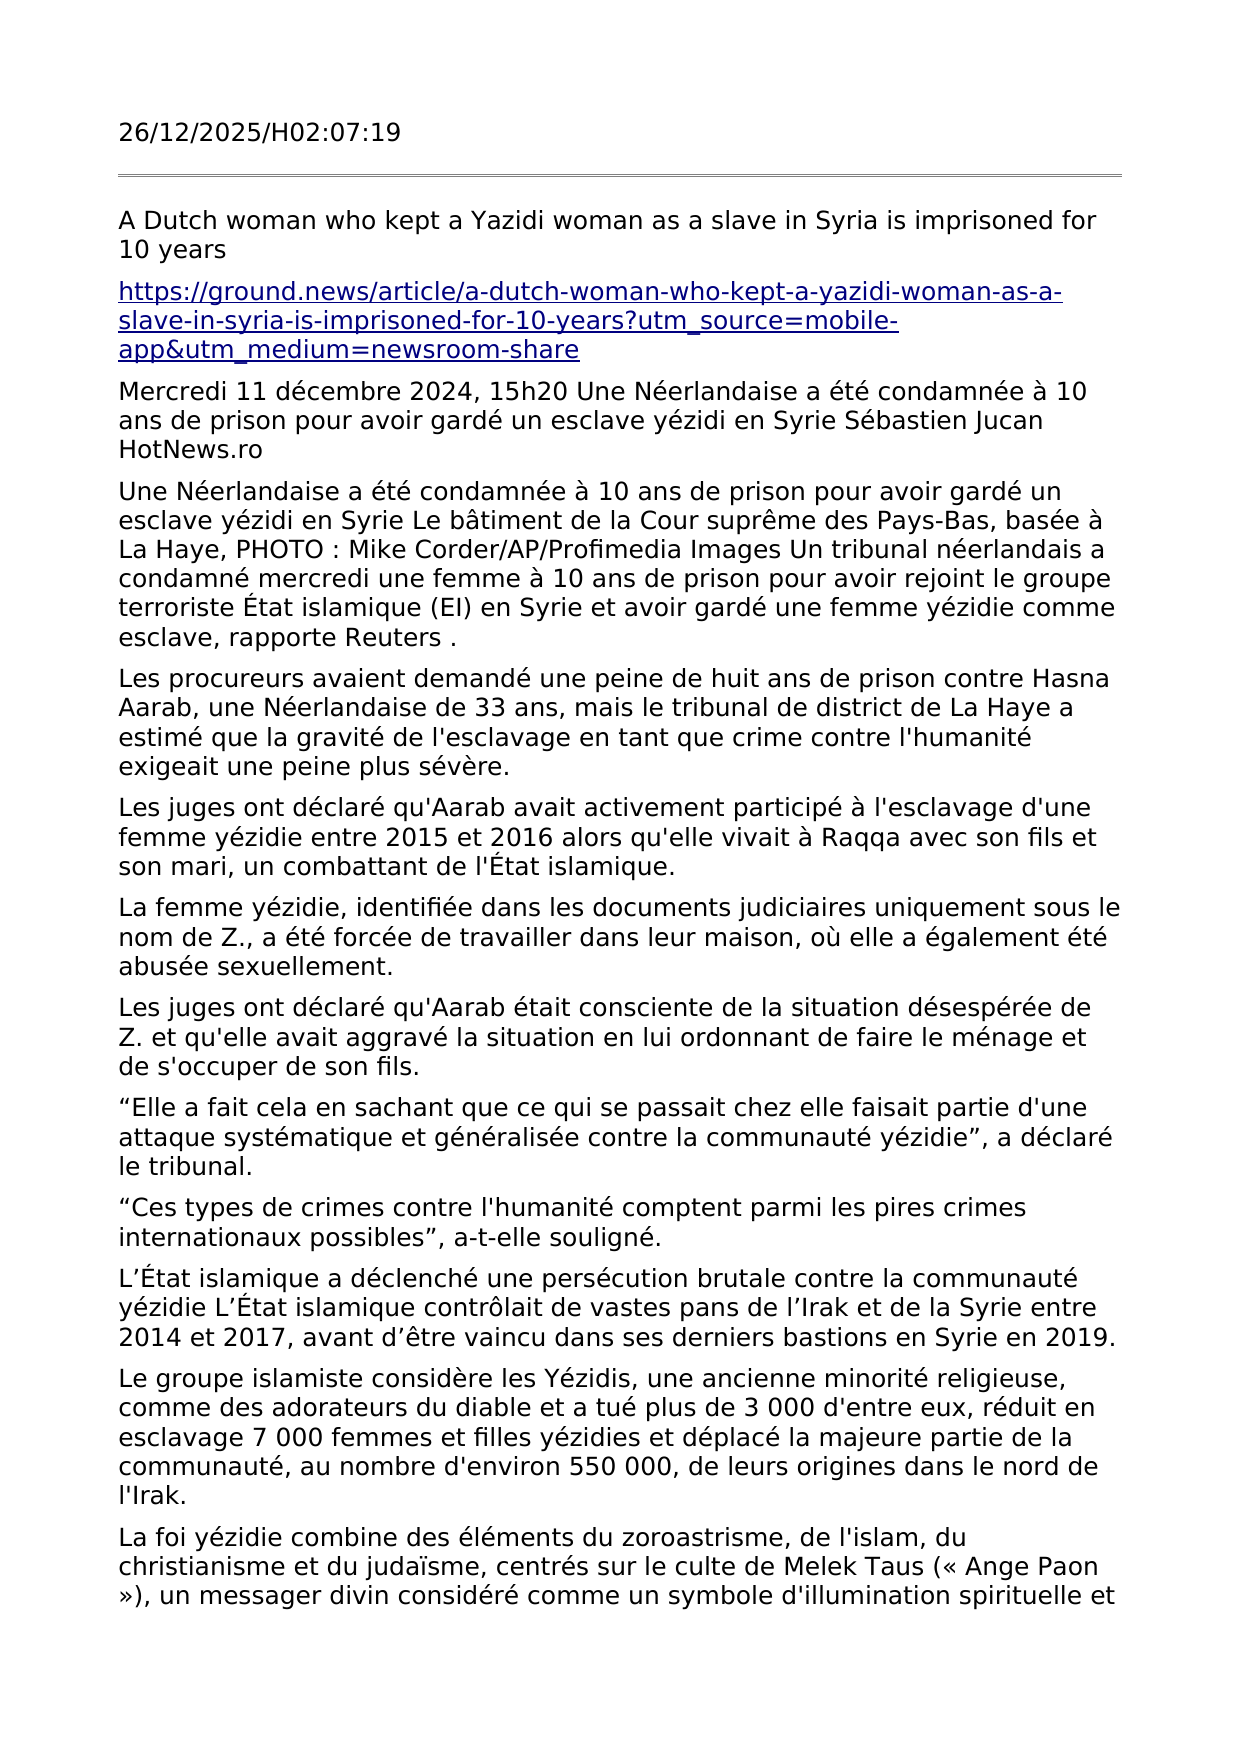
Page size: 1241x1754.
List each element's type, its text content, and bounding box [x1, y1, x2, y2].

text 26/12/2025/H02:07:19 [118, 118, 1122, 147]
text https://ground.news/article/a-dutch-woman-who-kept-a-yazidi-woman-as-a-slave-in-syria-is-imprisoned-for-10-years?utm_source=mobile-app&utm_medium=newsroom-share [118, 277, 1122, 364]
text A Dutch woman who kept a Yazidi woman as a slave in Syria is imprisoned for 10 years [118, 206, 1122, 264]
text L’État islamique a déclenché une persécution brutale contre la communauté yézidie L’État islamique contrôlait de vastes pans de l’Irak et de la Syrie entre 2014 et 2017, avant d’être vaincu dans ses derniers bastions en Syrie en 2019. [118, 1264, 1122, 1352]
text Le groupe islamiste considère les Yézidis, une ancienne minorité religieuse, comme des adorateurs du diable et a tué plus de 3 000 d'entre eux, réduit en esclavage 7 000 femmes et filles yézidies et déplacé la majeure partie de la communauté, au nombre d'environ 550 000, de leurs origines dans le nord de l'Irak. [118, 1364, 1122, 1510]
text Les juges ont déclaré qu'Aarab était consciente de la situation désespérée de Z. et qu'elle avait aggravé la situation en lui ordonnant de faire le ménage et de s'occuper de son fils. [118, 994, 1122, 1081]
text Les juges ont déclaré qu'Aarab avait activement participé à l'esclavage d'une femme yézidie entre 2015 et 2016 alors qu'elle vivait à Raqqa avec son fils et son mari, un combattant de l'État islamique. [118, 794, 1122, 881]
text La foi yézidie combine des éléments du zoroastrisme, de l'islam, du christianisme et du judaïsme, centrés sur le culte de Melek Taus (« Ange Paon »), un messager divin considéré comme un symbole d'illumination spirituelle et [118, 1523, 1122, 1610]
text Mercredi 11 décembre 2024, 15h20 Une Néerlandaise a été condamnée à 10 ans de prison pour avoir gardé un esclave yézidi en Syrie Sébastien Jucan HotNews.ro [118, 377, 1122, 464]
text La femme yézidie, identifiée dans les documents judiciaires uniquement sous le nom de Z., a été forcée de travailler dans leur maison, où elle a également été abusée sexuellement. [118, 894, 1122, 981]
text Les procureurs avaient demandé une peine de huit ans de prison contre Hasna Aarab, une Néerlandaise de 33 ans, mais le tribunal de district de La Haye a estimé que la gravité de l'esclavage en tant que crime contre l'humanité exigeait une peine plus sévère. [118, 664, 1122, 781]
text “Elle a fait cela en sachant que ce qui se passait chez elle faisait partie d'une attaque systématique et généralisée contre la communauté yézidie”, a déclaré le tribunal. [118, 1094, 1122, 1181]
text Une Néerlandaise a été condamnée à 10 ans de prison pour avoir gardé un esclave yézidi en Syrie Le bâtiment de la Cour suprême des Pays-Bas, basée à La Haye, PHOTO : Mike Corder/AP/Profimedia Images Un tribunal néerlandais a condamné mercredi une femme à 10 ans de prison pour avoir rejoint le groupe terroriste État islamique (EI) en Syrie et avoir gardé une femme yézidie comme esclave, rapporte Reuters . [118, 477, 1122, 652]
text “Ces types de crimes contre l'humanité comptent parmi les pires crimes internationaux possibles”, a-t-elle souligné. [118, 1194, 1122, 1252]
